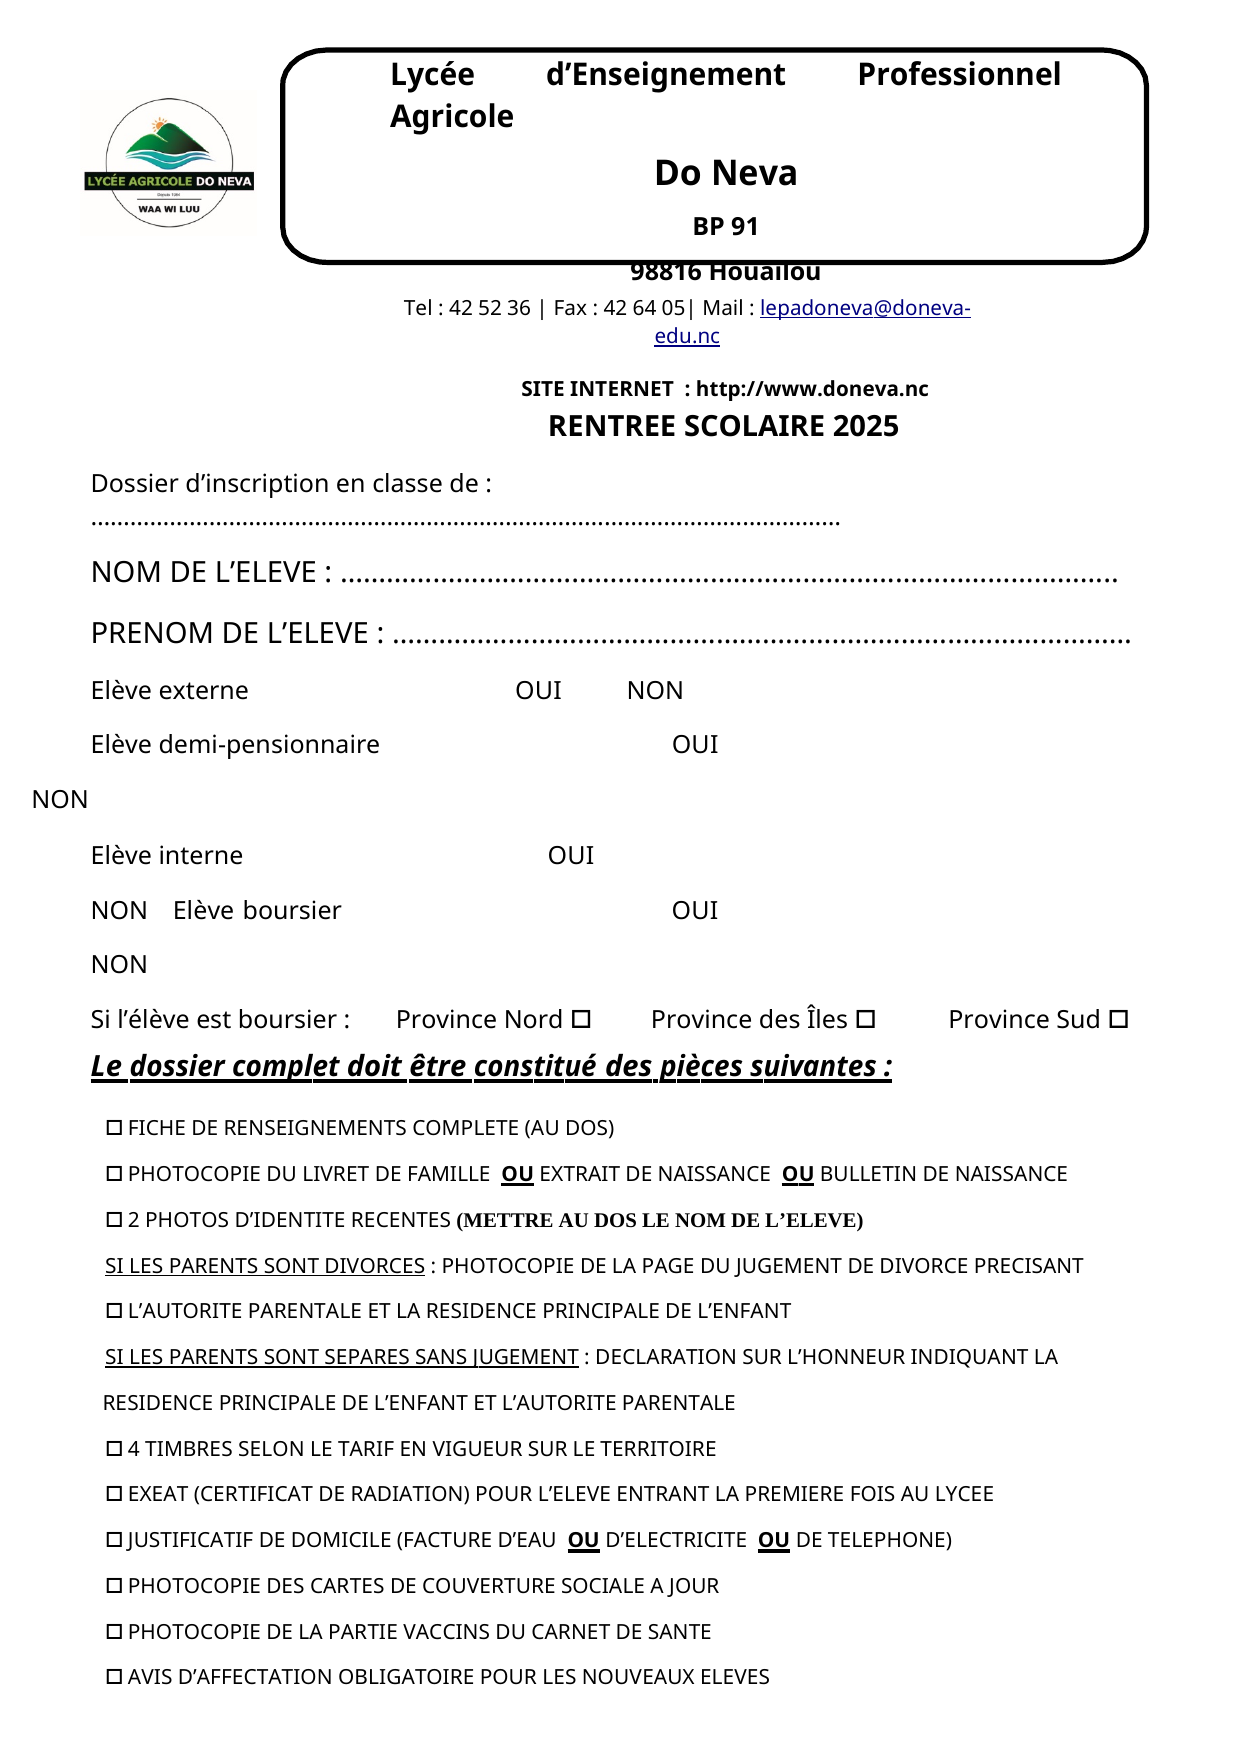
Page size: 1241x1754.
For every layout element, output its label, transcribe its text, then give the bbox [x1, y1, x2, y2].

text EXEAT (CERTIFICAT DE RADIATION) POUR L’ELEVE ENTRANT LA PREMIERE FOIS AU LYCEE [43, 1479, 1188, 1508]
text Do Neva [651, 147, 800, 196]
text L’AUTORITE PARENTALE ET LA RESIDENCE PRINCIPALE DE L’ENFANT [31, 1296, 1188, 1325]
text PHOTOCOPIE DE LA PARTIE VACCINS DU CARNET DE SANTE [43, 1617, 1188, 1645]
text PRENOM DE L’ELEVE : …………………………………………………………………………………… [90, 612, 1181, 652]
text RESIDENCE PRINCIPALE DE L’ENFANT ET L’AUTORITE PARENTALE [102, 1388, 1188, 1416]
text SITE INTERNET : http://www.doneva.nc [503, 374, 947, 403]
text Dossier d’inscription en classe de : …………………………………………………………………………………………………… [90, 467, 1188, 534]
text JUSTIFICATIF DE DOMICILE (FACTURE D’EAU OU D’ELECTRICITE OU DE TELEPHONE) [43, 1525, 1188, 1554]
text 4 TIMBRES SELON LE TARIF EN VIGUEUR SUR LE TERRITOIRE [43, 1434, 1188, 1462]
text SI LES PARENTS SONT SEPARES SANS JUGEMENT : DECLARATION SUR L’HONNEUR INDIQUANT LA [43, 1342, 1188, 1371]
text FICHE DE RENSEIGNEMENTS COMPLETE (AU DOS) [31, 1113, 1188, 1142]
text PHOTOCOPIE DES CARTES DE COUVERTURE SOCIALE A JOUR [43, 1571, 1188, 1599]
picture [80, 90, 258, 236]
text SI LES PARENTS SONT DIVORCES : PHOTOCOPIE DE LA PAGE DU JUGEMENT DE DIVORCE PRECISANT [43, 1251, 1188, 1279]
text 2 PHOTOS D’IDENTITE RECENTES (METTRE AU DOS LE NOM DE L’ELEVE) [43, 1205, 1188, 1233]
text 98816 Houaïlou [622, 253, 829, 287]
text Elève interne OUI NON Elève boursier OUI NON [90, 838, 718, 981]
text RENTREE SCOLAIRE 2025 [532, 404, 914, 442]
text NOM DE L’ELEVE : ……………………………………………………………………………………….. [90, 551, 1181, 591]
text Si l’élève est boursier : Province Nord  Province des Îles  Province Sud  [43, 1001, 1163, 1035]
text Tel : 42 52 36 | Fax : 42 64 05| Mail : lepadoneva@doneva-edu.nc [371, 293, 1003, 349]
text Lycée d’Enseignement Professionnel Agricole [390, 51, 1062, 137]
text PHOTOCOPIE DU LIVRET DE FAMILLE OU EXTRAIT DE NAISSANCE OU BULLETIN DE NAISSANCE [43, 1159, 1188, 1188]
text Le dossier complet doit être constitué des pièces suivantes : [31, 1053, 1188, 1080]
text BP 91 [686, 208, 766, 242]
text Elève demi-pensionnaire OUI NON [31, 727, 718, 816]
text AVIS D’AFFECTATION OBLIGATOIRE POUR LES NOUVEAUX ELEVES [43, 1662, 1188, 1691]
text Elève externe OUI NON [31, 673, 1181, 707]
